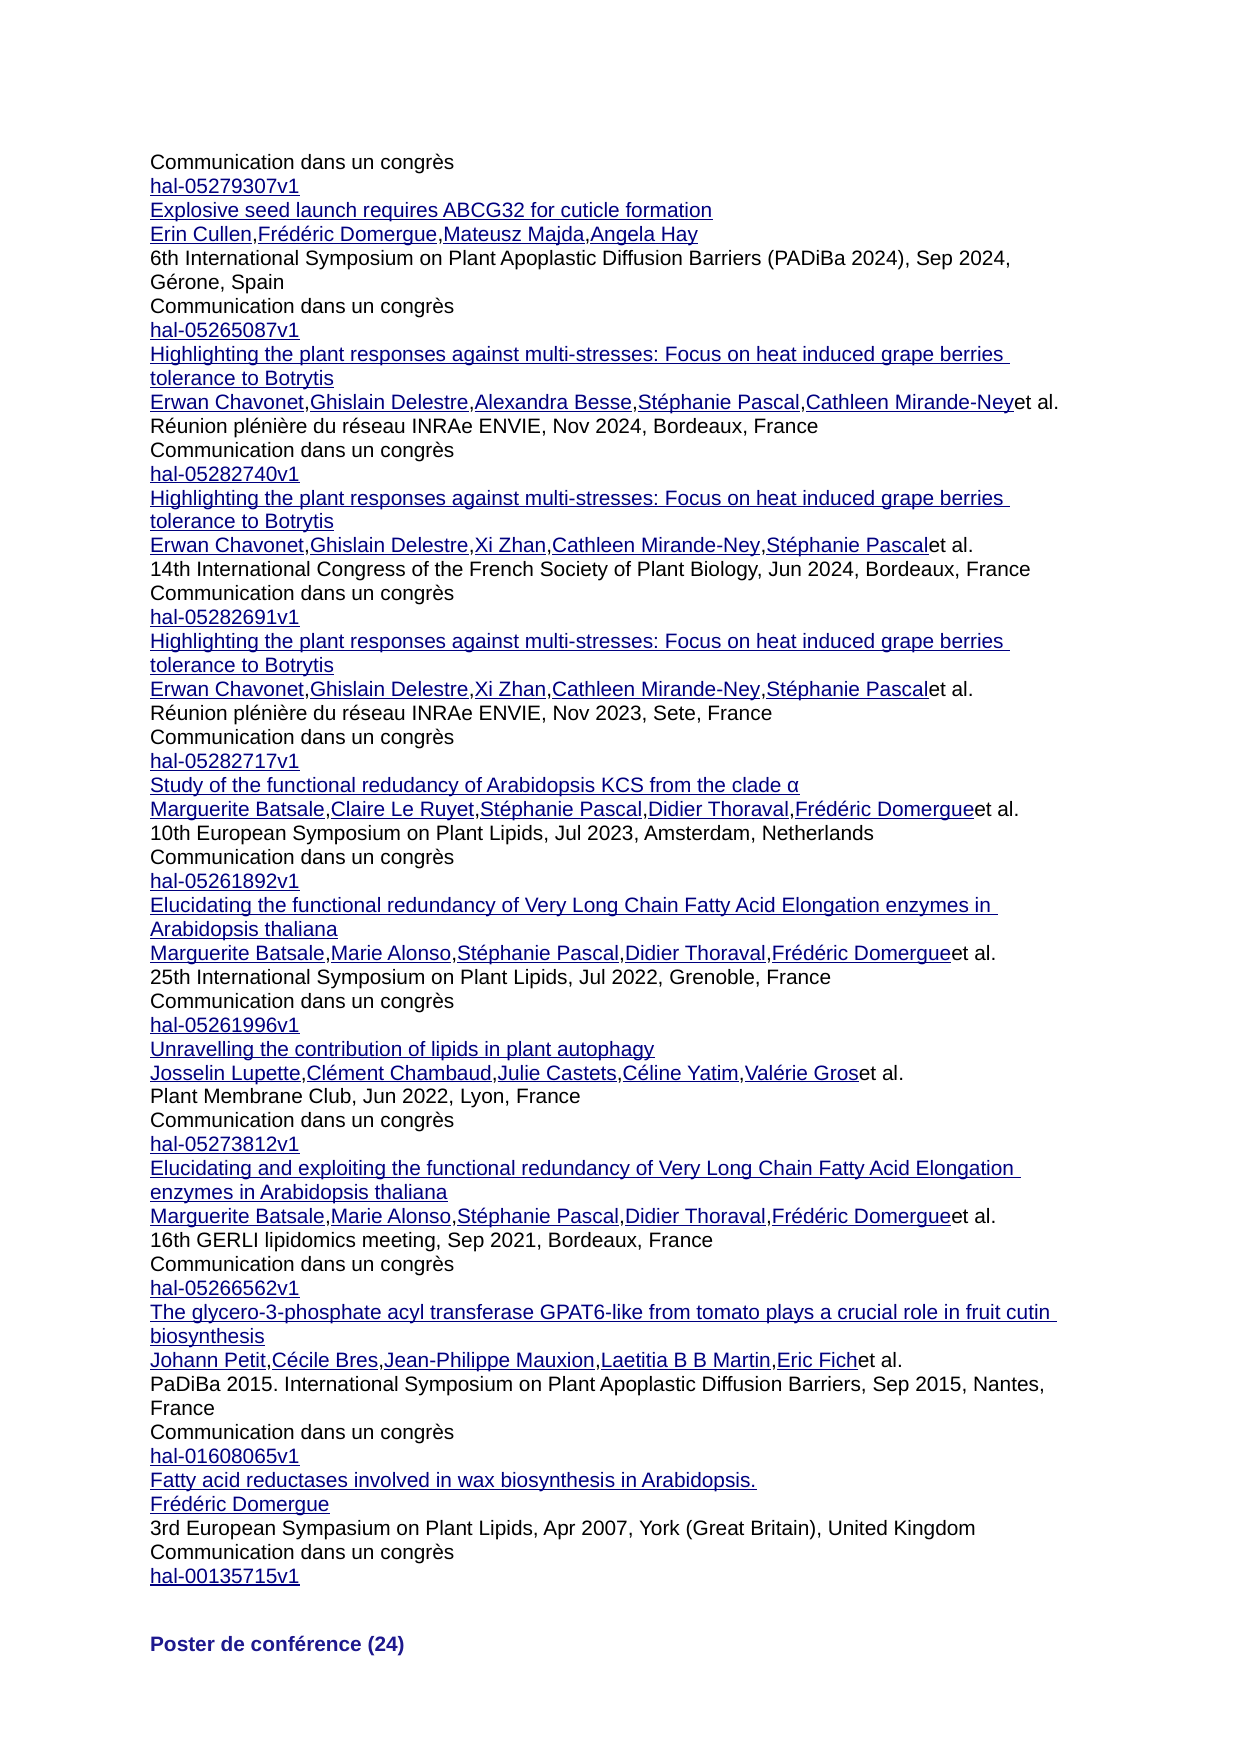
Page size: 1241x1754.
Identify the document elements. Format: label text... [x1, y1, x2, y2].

table_cell The glycero-3-phosphate acyl transferase GPAT6-like from tomato plays a crucial role in fruit cutin biosynthesis Johann Petit,Cécile Bres,Jean-Philippe Mauxion,Laetitia B B Martin,Eric Fichet al. PaDiBa 2015. International Symposium on Plant Apoplastic Diffusion Barriers, Sep 2015, Nantes, France Communication dans un congrès hal-01608065v1 [150, 1300, 1090, 1468]
table_cell Unravelling the contribution of lipids in plant autophagy Josselin Lupette,Clément Chambaud,Julie Castets,Céline Yatim,Valérie Groset al. Plant Membrane Club, Jun 2022, Lyon, France Communication dans un congrès hal-05273812v1 [150, 1036, 1090, 1156]
table_cell Communication dans un congrès hal-05279307v1 [150, 150, 1090, 198]
table_cell Explosive seed launch requires ABCG32 for cuticle formation Erin Cullen,Frédéric Domergue,Mateusz Majda,Angela Hay 6th International Symposium on Plant Apoplastic Diffusion Barriers (PADiBa 2024), Sep 2024, Gérone, Spain Communication dans un congrès hal-05265087v1 [150, 198, 1090, 342]
subtitle Poster de conférence (24) [150, 1632, 1090, 1656]
table_cell Fatty acid reductases involved in wax biosynthesis in Arabidopsis. Frédéric Domergue 3rd European Sympasium on Plant Lipids, Apr 2007, York (Great Britain), United Kingdom Communication dans un congrès hal-00135715v1 [150, 1468, 1090, 1587]
table_cell Elucidating and exploiting the functional redundancy of Very Long Chain Fatty Acid Elongation enzymes in Arabidopsis thaliana Marguerite Batsale,Marie Alonso,Stéphanie Pascal,Didier Thoraval,Frédéric Domergueet al. 16th GERLI lipidomics meeting, Sep 2021, Bordeaux, France Communication dans un congrès hal-05266562v1 [150, 1156, 1090, 1300]
table_cell Highlighting the plant responses against multi-stresses: Focus on heat induced grape berries tolerance to Botrytis Erwan Chavonet,Ghislain Delestre,Xi Zhan,Cathleen Mirande-Ney,Stéphanie Pascalet al. 14th International Congress of the French Society of Plant Biology, Jun 2024, Bordeaux, France Communication dans un congrès hal-05282691v1 [150, 485, 1090, 629]
table_cell Elucidating the functional redundancy of Very Long Chain Fatty Acid Elongation enzymes in Arabidopsis thaliana Marguerite Batsale,Marie Alonso,Stéphanie Pascal,Didier Thoraval,Frédéric Domergueet al. 25th International Symposium on Plant Lipids, Jul 2022, Grenoble, France Communication dans un congrès hal-05261996v1 [150, 893, 1090, 1036]
table_cell Highlighting the plant responses against multi-stresses: Focus on heat induced grape berries tolerance to Botrytis Erwan Chavonet,Ghislain Delestre,Xi Zhan,Cathleen Mirande-Ney,Stéphanie Pascalet al. Réunion plénière du réseau INRAe ENVIE, Nov 2023, Sete, France Communication dans un congrès hal-05282717v1 [150, 629, 1090, 773]
table_cell Highlighting the plant responses against multi-stresses: Focus on heat induced grape berries tolerance to Botrytis Erwan Chavonet,Ghislain Delestre,Alexandra Besse,Stéphanie Pascal,Cathleen Mirande-Neyet al. Réunion plénière du réseau INRAe ENVIE, Nov 2024, Bordeaux, France Communication dans un congrès hal-05282740v1 [150, 342, 1090, 485]
table_cell Study of the functional redudancy of Arabidopsis KCS from the clade α Marguerite Batsale,Claire Le Ruyet,Stéphanie Pascal,Didier Thoraval,Frédéric Domergueet al. 10th European Symposium on Plant Lipids, Jul 2023, Amsterdam, Netherlands Communication dans un congrès hal-05261892v1 [150, 773, 1090, 893]
